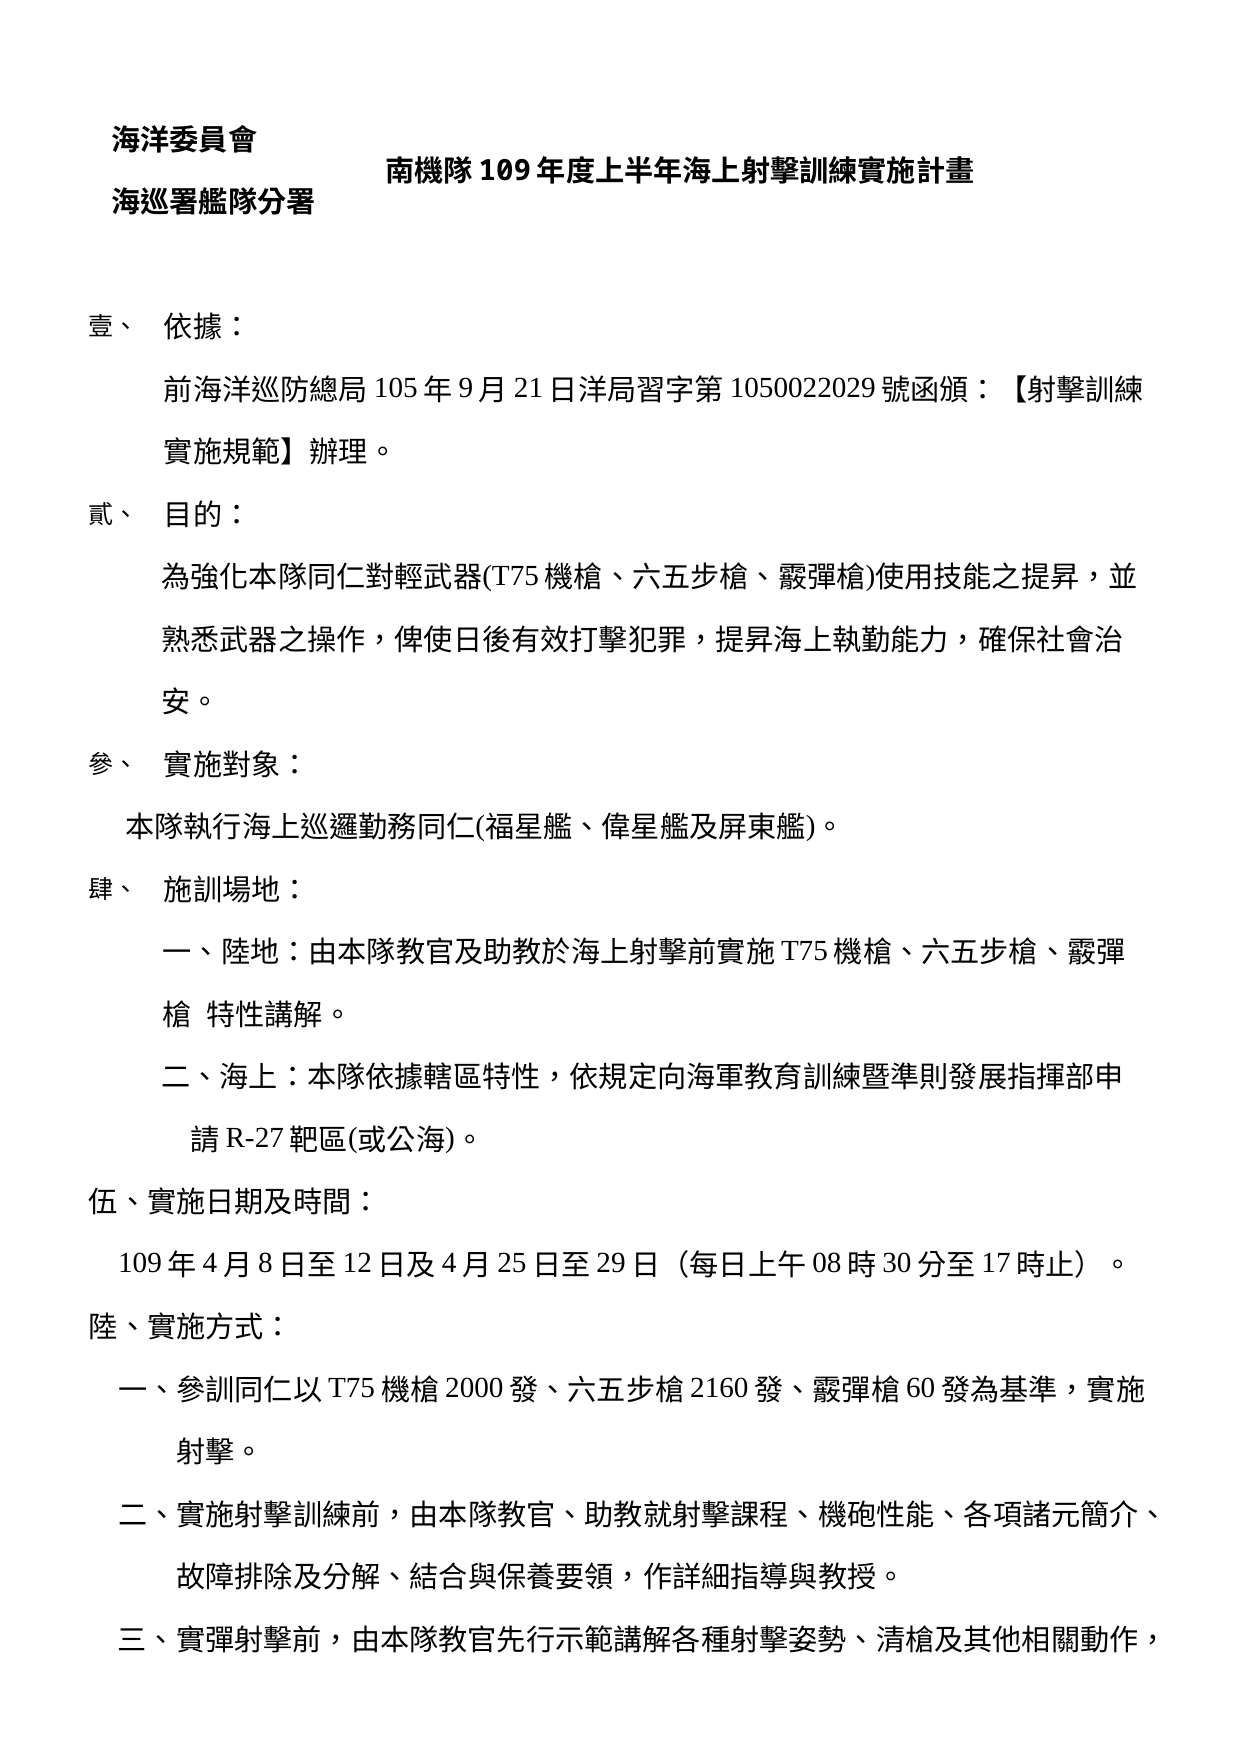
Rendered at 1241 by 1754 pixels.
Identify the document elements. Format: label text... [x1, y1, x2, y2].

text 伍、實施日期及時間： [89, 1158, 1152, 1221]
table_header 海洋委員會 海巡署艦隊分署 [100, 96, 374, 221]
list 目的： [89, 471, 1152, 533]
text 一、參訓同仁以T75機槍2000發、六五步槍2160發、霰彈槍60發為基準，實施射擊。 [118, 1346, 1152, 1471]
text 本隊執行海上巡邏勤務同仁(福星艦、偉星艦及屏東艦)。 [89, 783, 1152, 846]
list 施訓場地： [89, 846, 1152, 908]
text 前海洋巡防總局105年9月21日洋局習字第1050022029號函頒：【射擊訓練實施規範】辦理。 [164, 346, 1152, 471]
list 依據： [89, 283, 1152, 346]
text 陸、實施方式： [89, 1283, 1152, 1346]
text 109年4月8日至12日及4月25日至29日（每日上午08時30分至17時止）。 [89, 1221, 1152, 1283]
list 實施對象： [89, 721, 1152, 783]
text 三、實彈射擊前，由本隊教官先行示範講解各種射擊姿勢、清槍及其他相關動作，並實際操作後，再個別指導參訓同仁實施訓練射擊。 [117, 1596, 1152, 1658]
table_header 南機隊109年度上半年海上射擊訓練實施計畫 [374, 96, 1169, 221]
text 二、海上：本隊依據轄區特性，依規定向海軍教育訓練暨準則發展指揮部申請R-27靶區(或公海)。 [161, 1033, 1152, 1158]
text 一、陸地：由本隊教官及助教於海上射擊前實施T75機槍、六五步槍、霰彈槍 特性講解。 [162, 908, 1152, 1033]
text 二、實施射擊訓練前，由本隊教官、助教就射擊課程、機砲性能、各項諸元簡介、故障排除及分解、結合與保養要領，作詳細指導與教授。 [118, 1471, 1152, 1596]
text 為強化本隊同仁對輕武器(T75機槍、六五步槍、霰彈槍)使用技能之提昇，並熟悉武器之操作，俾使日後有效打擊犯罪，提昇海上執勤能力，確保社會治安。 [161, 533, 1152, 721]
